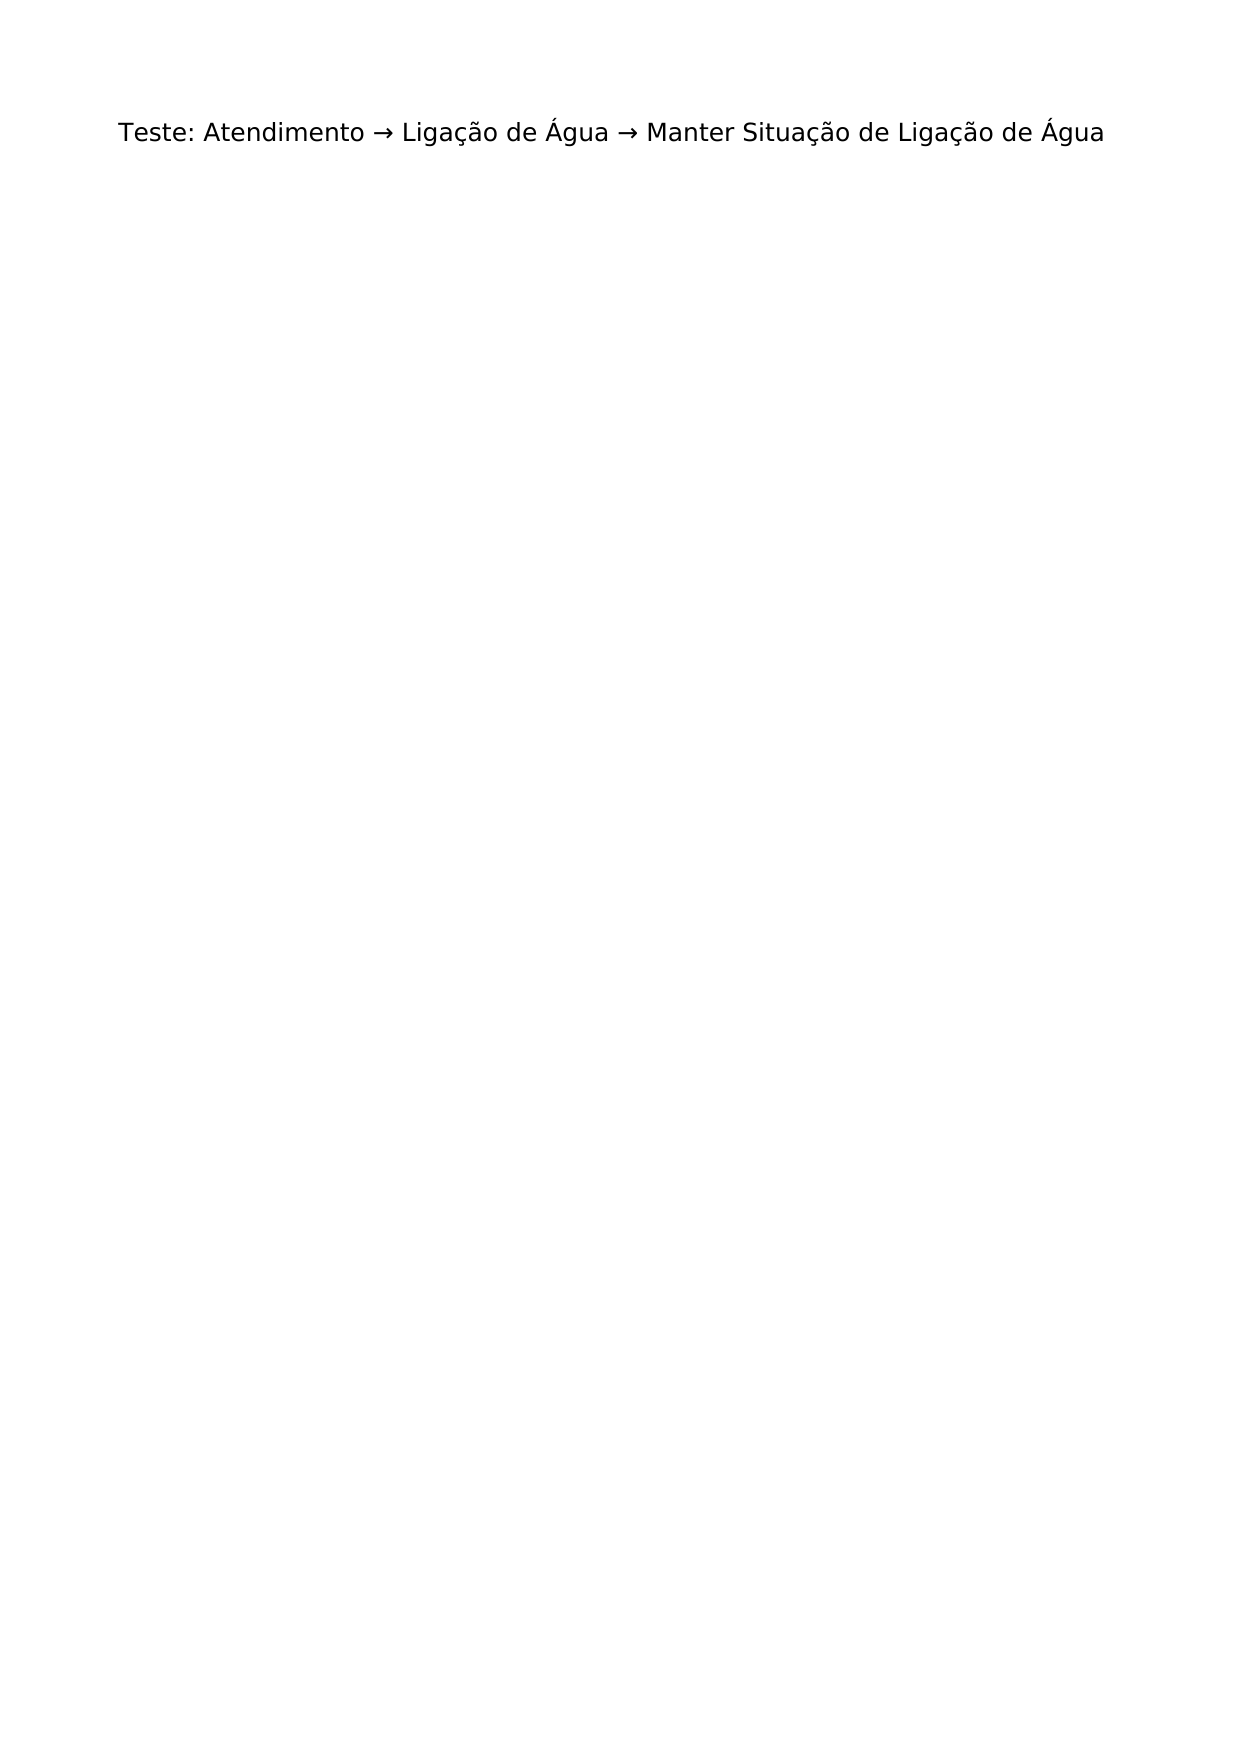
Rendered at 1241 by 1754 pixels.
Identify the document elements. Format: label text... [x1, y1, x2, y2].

text Teste: Atendimento → Ligação de Água → Manter Situação de Ligação de Água [118, 118, 1122, 147]
